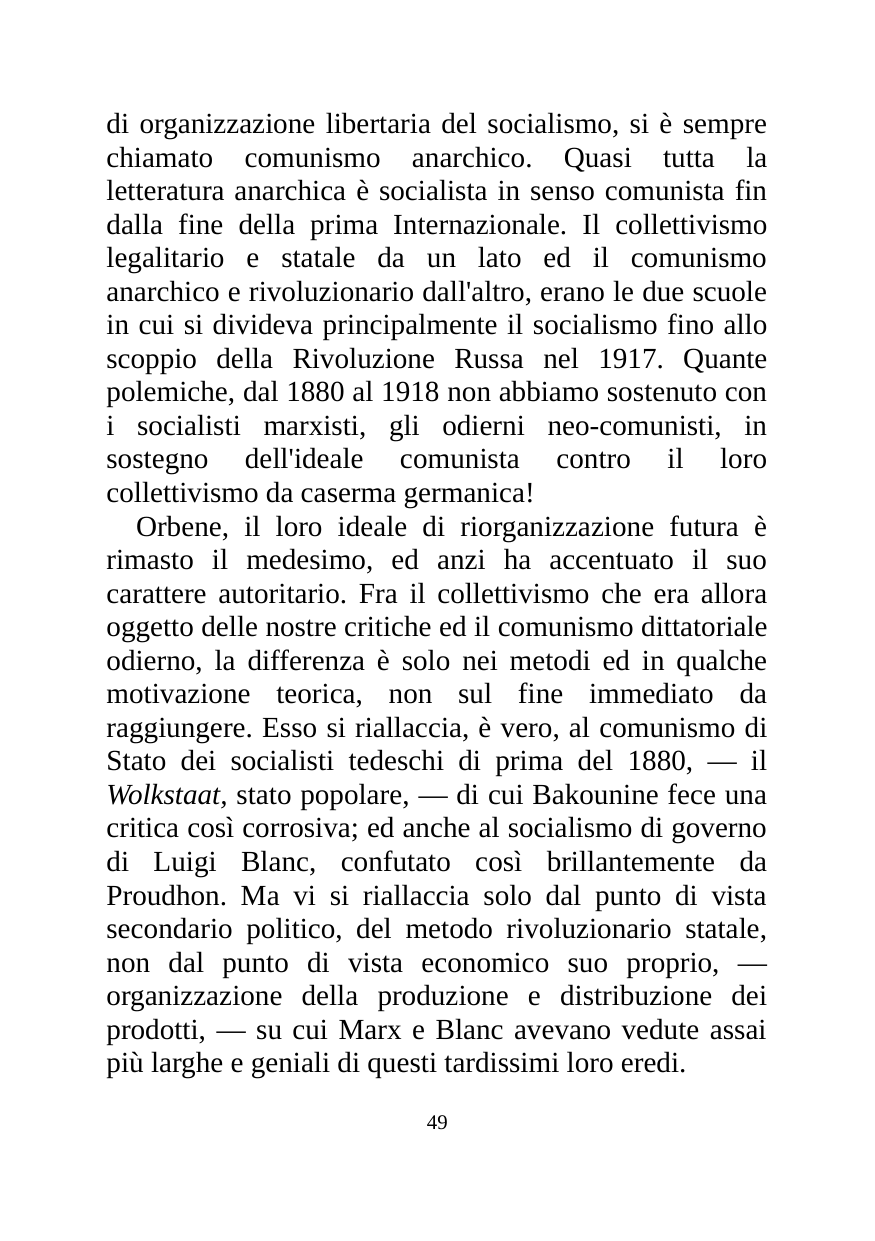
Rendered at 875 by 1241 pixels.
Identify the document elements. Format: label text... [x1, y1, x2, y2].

text Orbene, il loro ideale di riorganizzazione futura è rimasto il medesimo, ed anzi ha accentuato il suo carattere autoritario. Fra il collettivismo che era allora oggetto delle nostre critiche ed il comunismo dittatoriale odierno, la differenza è solo nei metodi ed in qualche motivazione teorica, non sul fine immediato da raggiungere. Esso si riallaccia, è vero, al comunismo di Stato dei socialisti tedeschi di prima del 1880, — il Wolkstaat, stato popolare, — di cui Bakounine fece una critica così corrosiva; ed anche al socialismo di governo di Luigi Blanc, confutato così brillantemente da Proudhon. Ma vi si riallaccia solo dal punto di vista secondario politico, del metodo rivoluzionario statale, non dal punto di vista economico suo proprio, — organizzazione della produzione e distribuzione dei prodotti, — su cui Marx e Blanc avevano vedute assai più larghe e geniali di questi tardissimi loro eredi. [106, 509, 768, 1079]
text di organizzazione libertaria del socialismo, si è sempre chiamato comunismo anarchico. Quasi tutta la letteratura anarchica è socialista in senso comunista fin dalla fine della prima Internazionale. Il collettivismo legalitario e statale da un lato ed il comunismo anarchico e rivoluzionario dall'altro, erano le due scuole in cui si divideva principalmente il socialismo fino allo scoppio della Rivoluzione Russa nel 1917. Quante polemiche, dal 1880 al 1918 non abbiamo sostenuto con i socialisti marxisti, gli odierni neo-comunisti, in sostegno dell'ideale comunista contro il loro collettivismo da caserma germanica! [106, 106, 768, 509]
